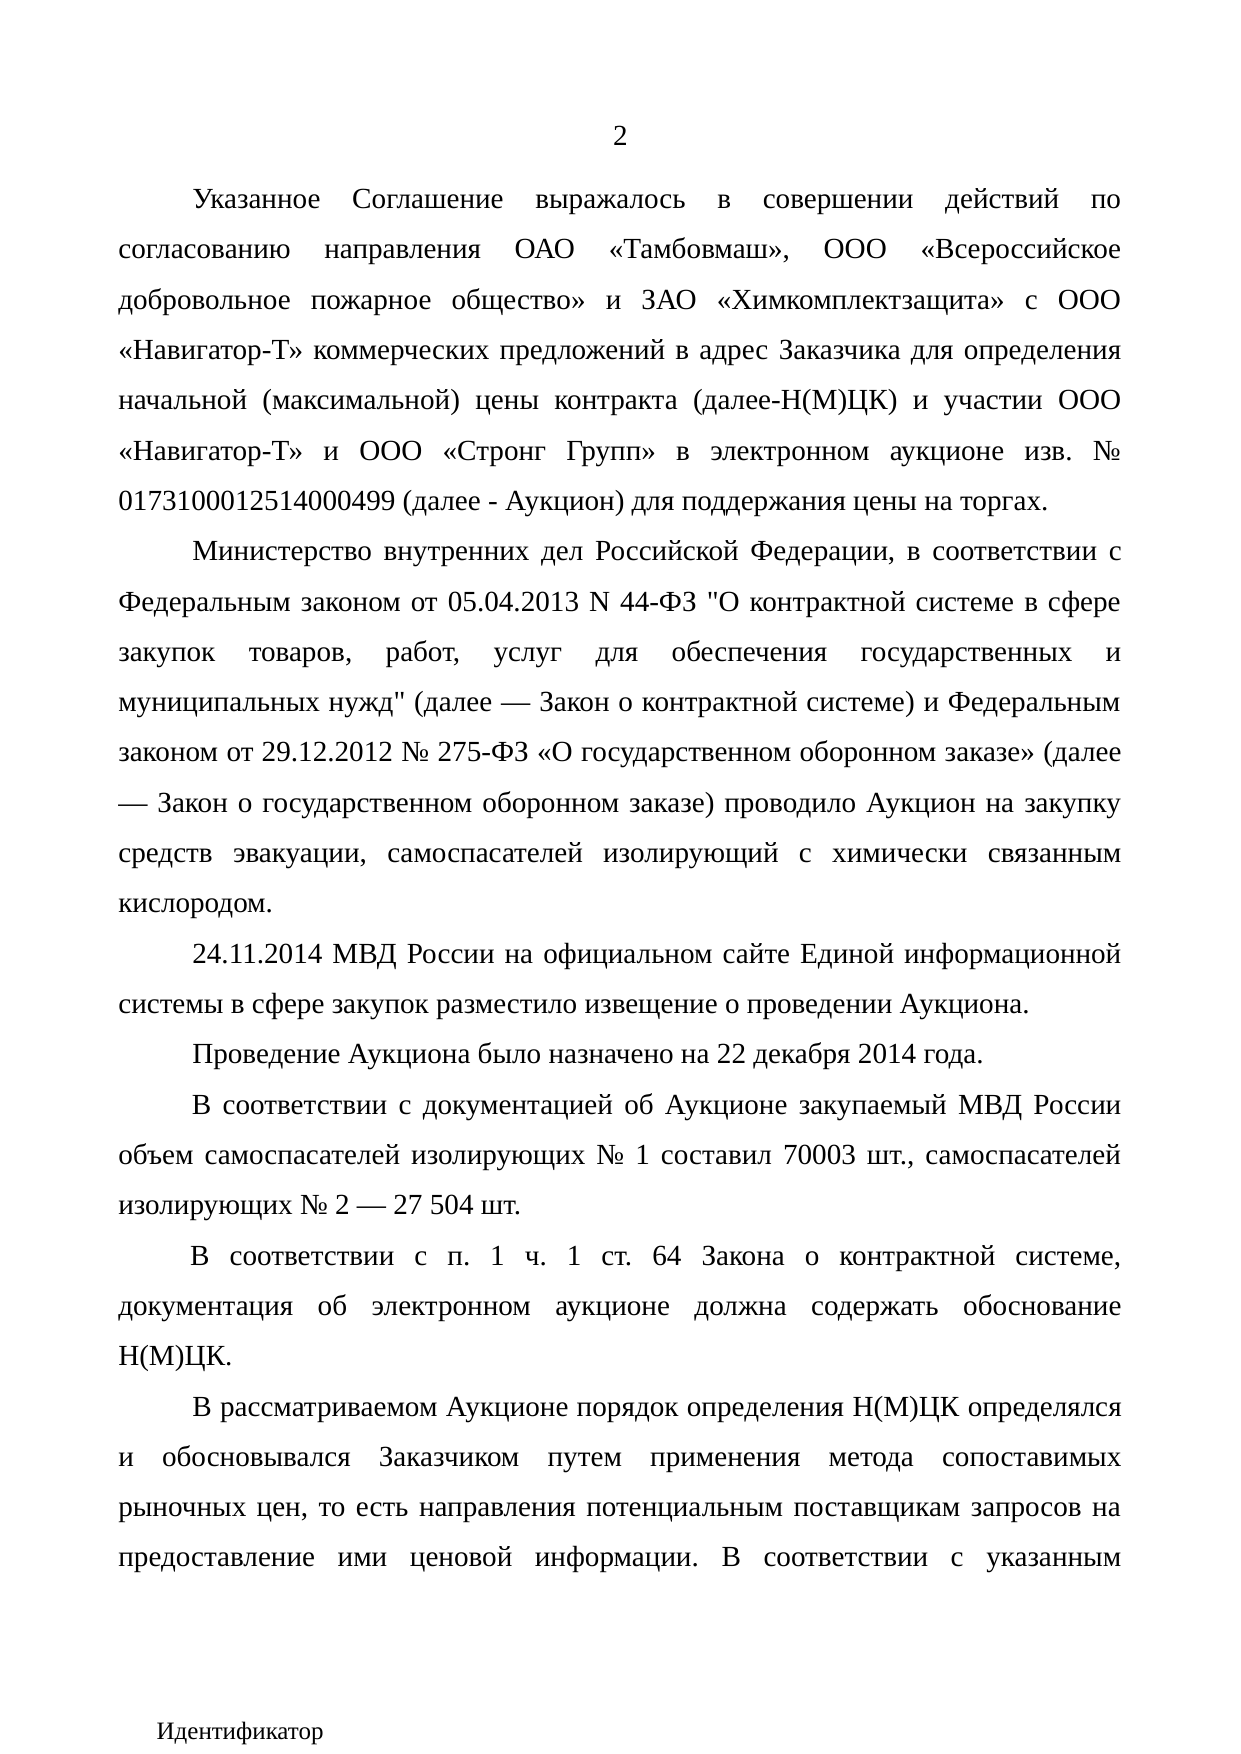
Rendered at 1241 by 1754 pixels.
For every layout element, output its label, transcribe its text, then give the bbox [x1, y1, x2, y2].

text В рассматриваемом Аукционе порядок определения Н(М)ЦК определялся и обосновывался Заказчиком путем применения метода сопоставимых рыночных цен, то есть направления потенциальным поставщикам запросов на предоставление ими ценовой информации. В соответствии с указанным [118, 1389, 1122, 1573]
text Указанное Соглашение выражалось в совершении действий по согласованию направления ОАО «Тамбовмаш», ООО «Всероссийское добровольное пожарное общество» и ЗАО «Химкомплектзащита» с ООО «Навигатор-Т» коммерческих предложений в адрес Заказчика для определения начальной (максимальной) цены контракта (далее-Н(М)ЦК) и участии ООО «Навигатор-Т» и ООО «Стронг Групп» в электронном аукционе изв. № 0173100012514000499 (далее - Аукцион) для поддержания цены на торгах. [118, 181, 1122, 517]
text В соответствии с п. 1 ч. 1 ст. 64 Закона о контрактной системе, документация об электронном аукционе должна содержать обоснование Н(М)ЦК. [118, 1238, 1122, 1372]
text Министерство внутренних дел Российской Федерации, в соответствии с Федеральным законом от 05.04.2013 N 44-ФЗ "О контрактной системе в сфере закупок товаров, работ, услуг для обеспечения государственных и муниципальных нужд" (далее — Закон о контрактной системе) и Федеральным законом от 29.12.2012 № 275-ФЗ «О государственном оборонном заказе» (далее — Закон о государственном оборонном заказе) проводило Аукцион на закупку средств эвакуации, самоспасателей изолирующий с химически связанным кислородом. [118, 533, 1122, 919]
text 24.11.2014 МВД России на официальном сайте Единой информационной системы в сфере закупок разместило извещение о проведении Аукциона. [118, 936, 1122, 1020]
text Проведение Аукциона было назначено на 22 декабря 2014 года. [118, 1036, 1122, 1070]
text В соответствии с документацией об Аукционе закупаемый МВД России объем самоспасателей изолирующих № 1 составил 70003 шт., самоспасателей изолирующих № 2 — 27 504 шт. [118, 1087, 1122, 1221]
